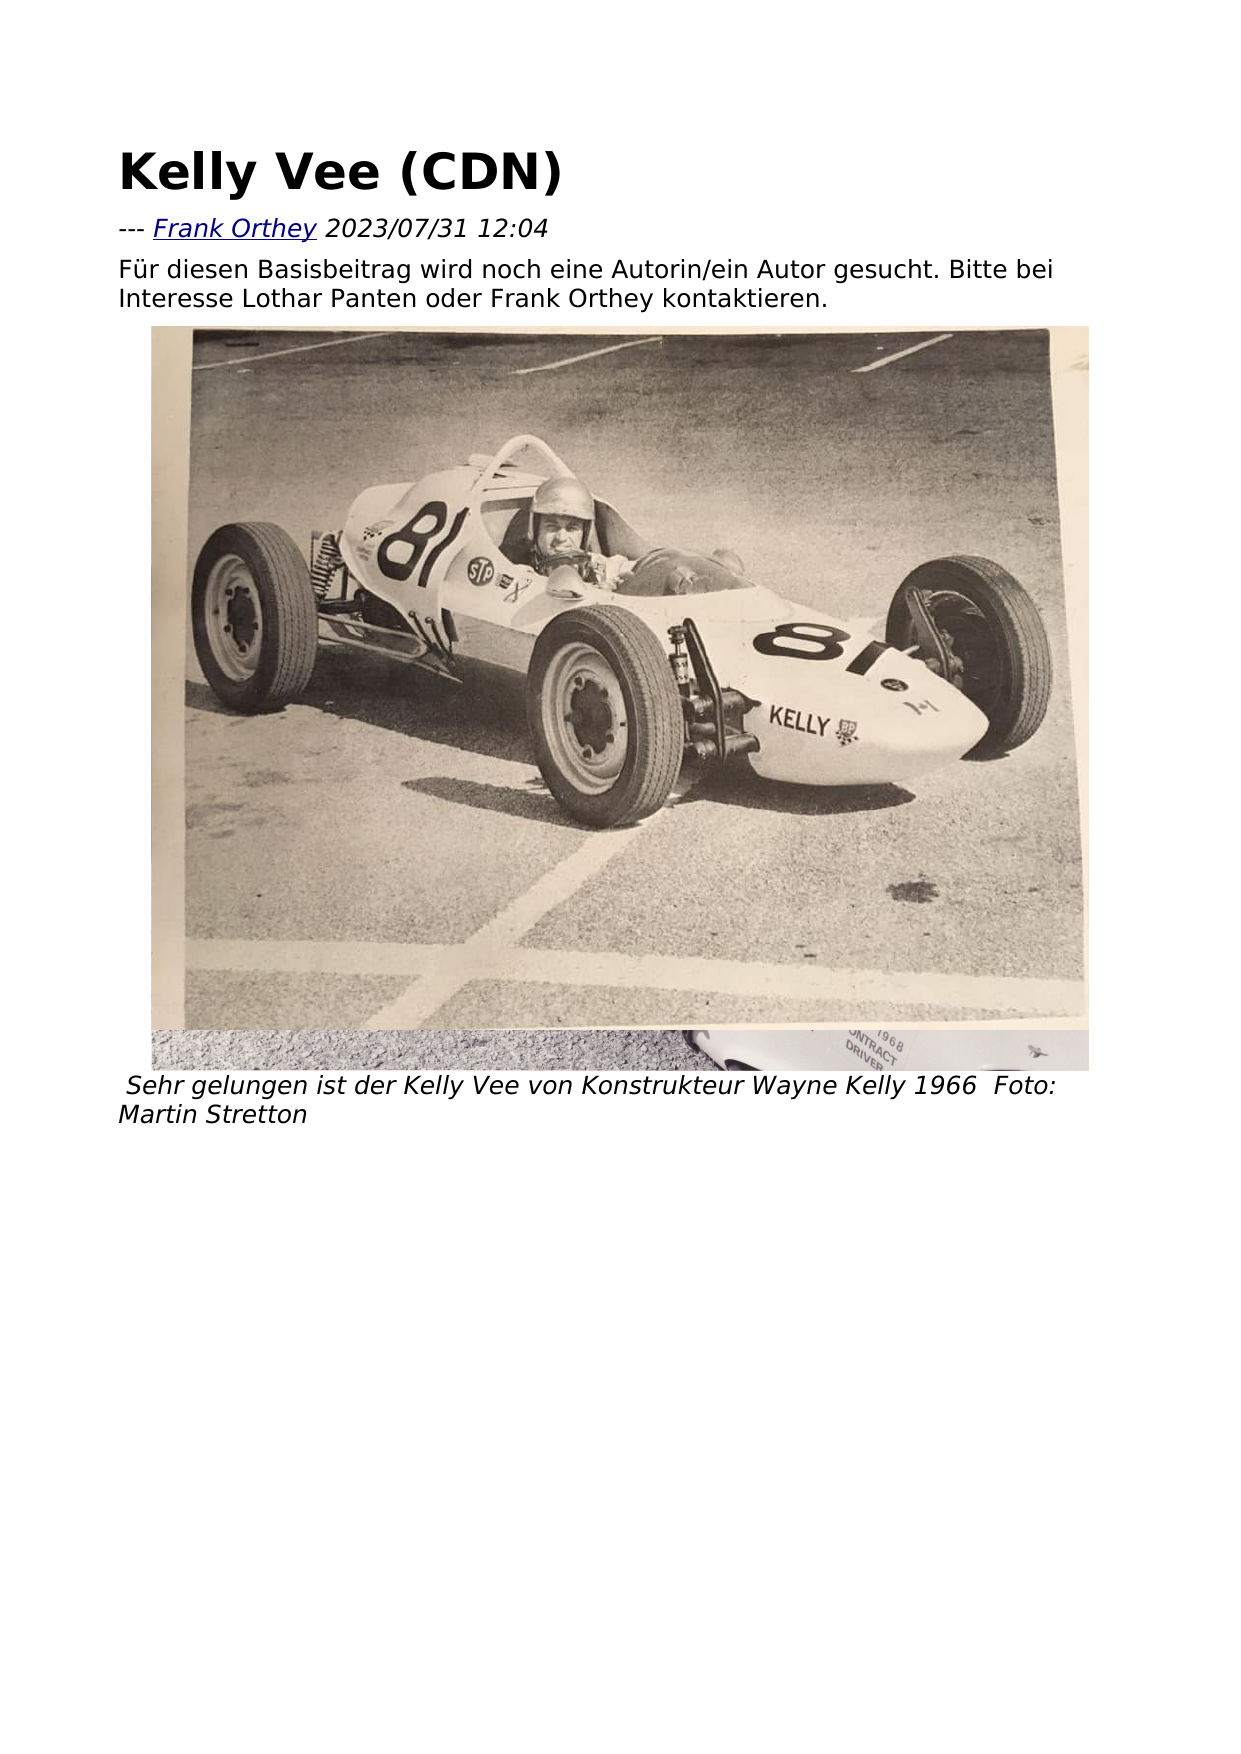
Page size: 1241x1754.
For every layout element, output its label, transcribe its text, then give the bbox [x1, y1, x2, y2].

subtitle Kelly Vee (CDN) [118, 143, 1122, 201]
text Sehr gelungen ist der Kelly Vee von Konstrukteur Wayne Kelly 1966 Foto: Martin Stretton [118, 326, 1122, 1129]
text --- Frank Orthey 2023/07/31 12:04 [118, 214, 1122, 243]
text Für diesen Basisbeitrag wird noch eine Autorin/ein Autor gesucht. Bitte bei Interesse Lothar Panten oder Frank Orthey kontaktieren. [118, 256, 1122, 314]
picture [151, 326, 1089, 1071]
